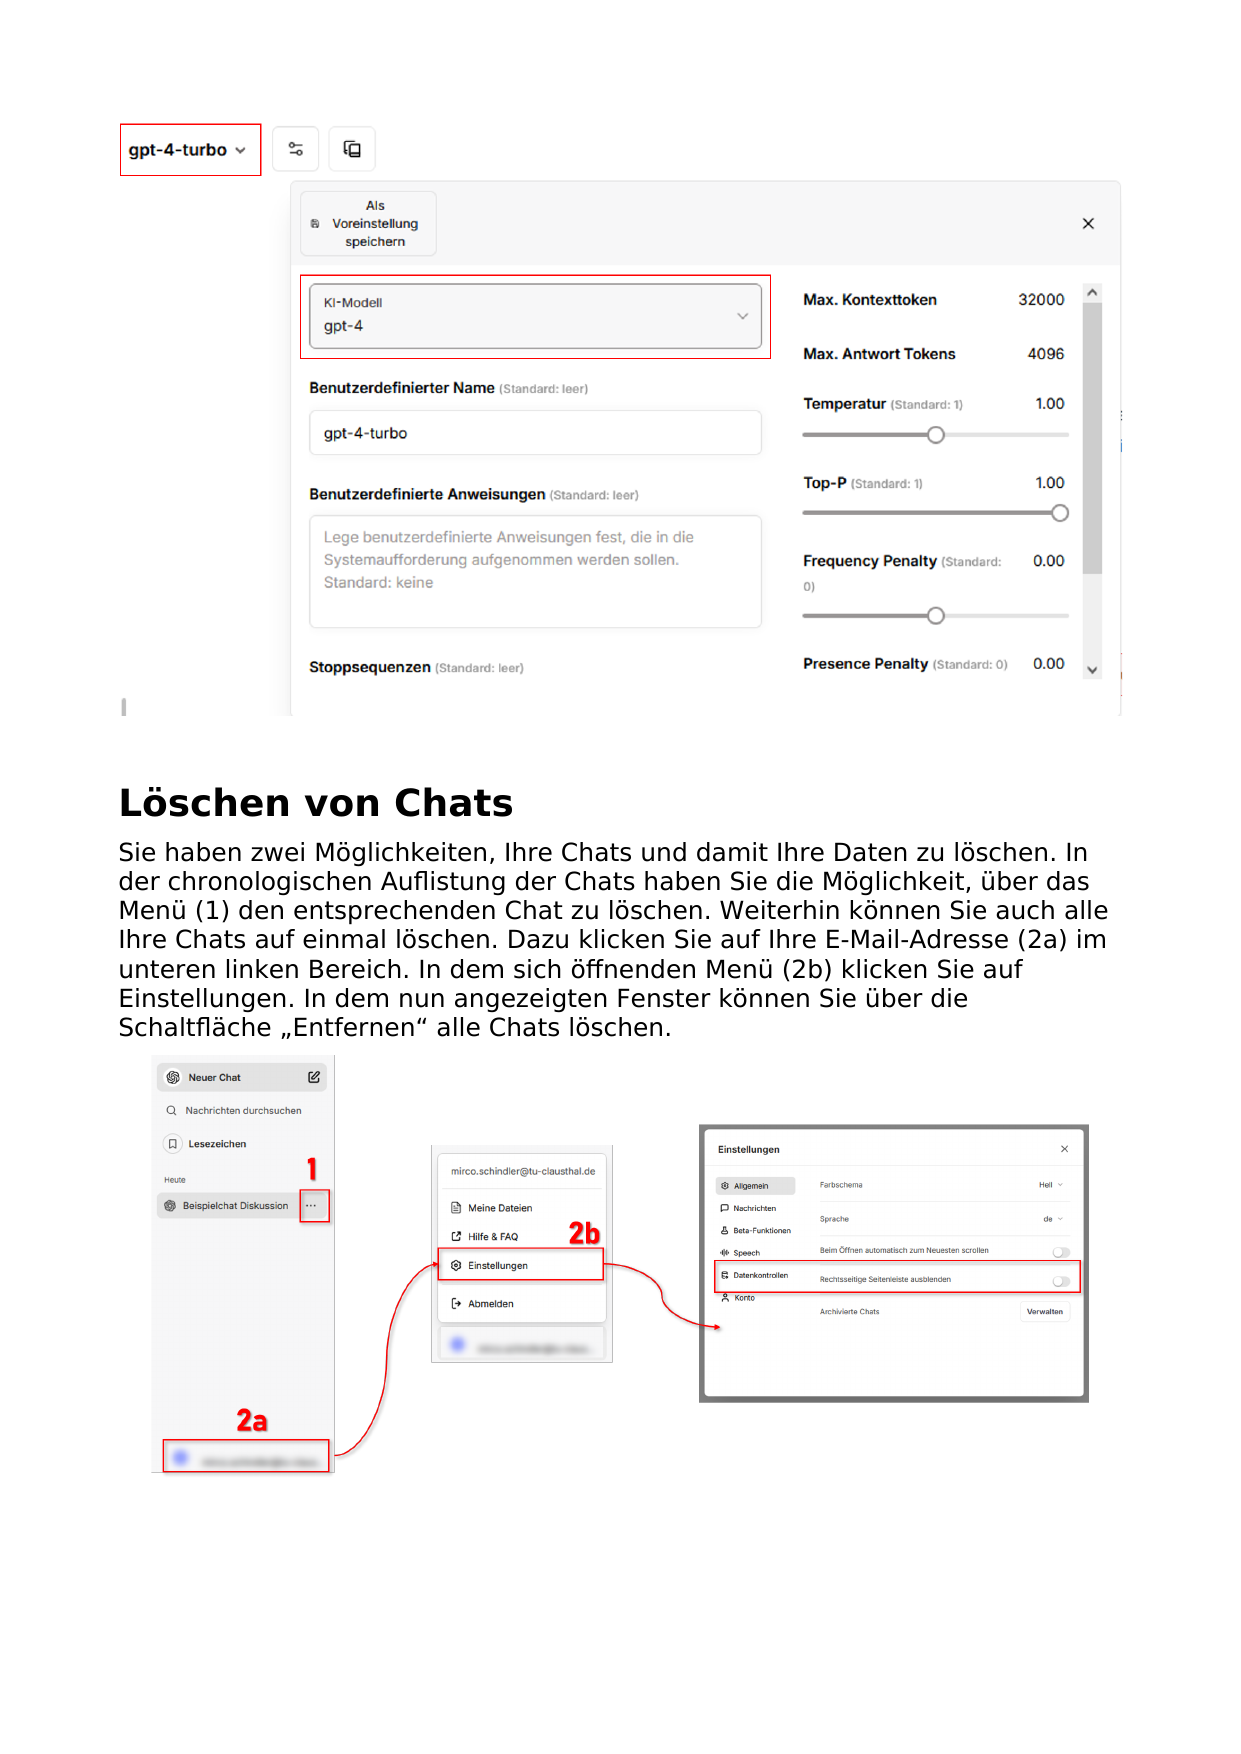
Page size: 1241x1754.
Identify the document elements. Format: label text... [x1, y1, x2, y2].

text Sie haben zwei Möglichkeiten, Ihre Chats und damit Ihre Daten zu löschen. In der chronologischen Auflistung der Chats haben Sie die Möglichkeit, über das Menü (1) den entsprechenden Chat zu löschen. Weiterhin können Sie auch alle Ihre Chats auf einmal löschen. Dazu klicken Sie auf Ihre E-Mail-Adresse (2a) im unteren linken Bereich. In dem sich öffnenden Menü (2b) klicken Sie auf Einstellungen. In dem nun angezeigten Fenster können Sie über die Schaltfläche „Entfernen“ alle Chats löschen. [118, 838, 1122, 1042]
subtitle Löschen von Chats [118, 782, 1122, 826]
picture [151, 1055, 1089, 1478]
picture [118, 118, 1123, 716]
